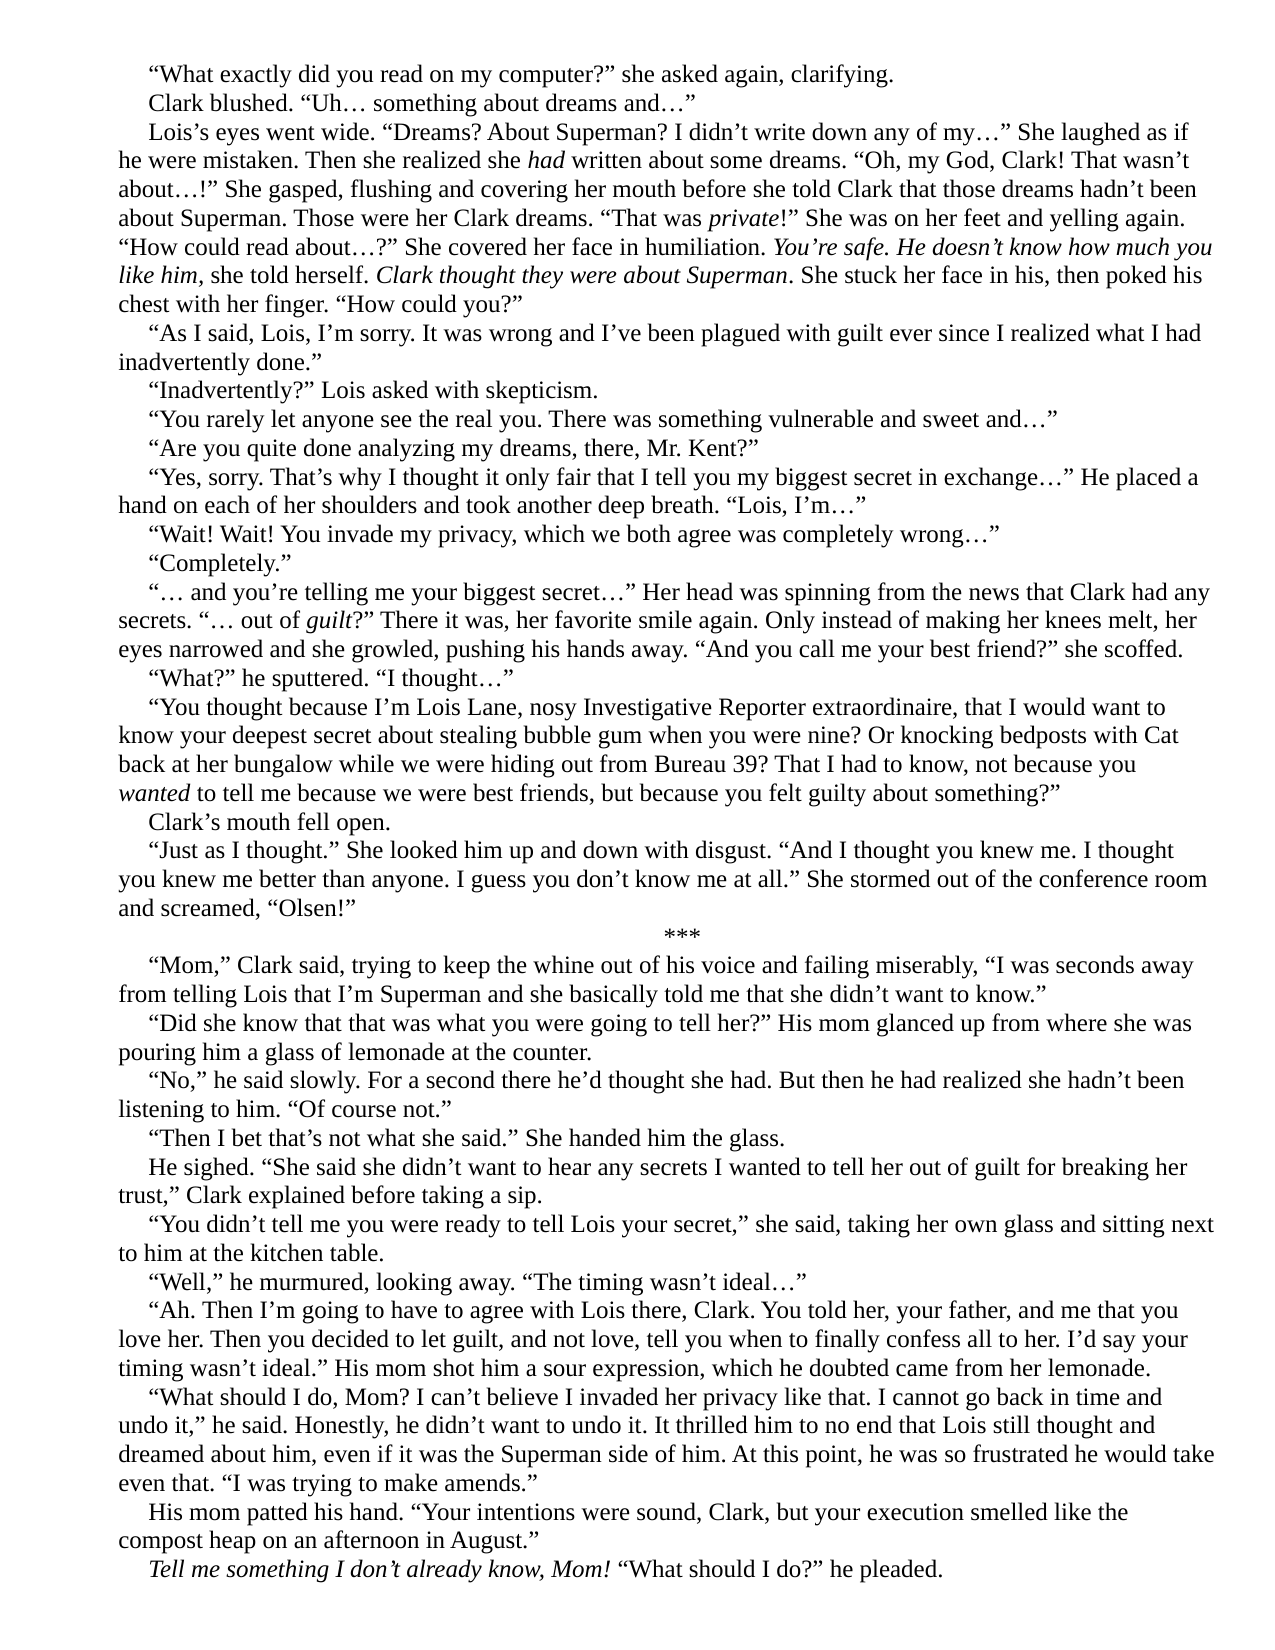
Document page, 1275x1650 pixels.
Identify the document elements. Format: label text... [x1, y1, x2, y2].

text His mom patted his hand. “Your intentions were sound, Clark, but your execution smelled like the compost heap on an afternoon in August.” [118, 1497, 1216, 1554]
text “Just as I thought.” She looked him up and down with disgust. “And I thought you knew me. I thought you knew me better than anyone. I guess you don’t know me at all.” She stormed out of the conference room and screamed, “Olsen!” [118, 835, 1216, 922]
text “No,” he said slowly. For a second there he’d thought she had. But then he had realized she hadn’t been listening to him. “Of course not.” [118, 1065, 1216, 1123]
text “What should I do, Mom? I can’t believe I invaded her privacy like that. I cannot go back in time and undo it,” he said. Honestly, he didn’t want to undo it. It thrilled him to no end that Lois still thought and dreamed about him, even if it was the Superman side of him. At this point, he was so frustrated he would take even that. “I was trying to make amends.” [118, 1382, 1216, 1497]
text “Wait! Wait! You invade my privacy, which we both agree was completely wrong…” [118, 519, 1216, 548]
text “Are you quite done analyzing my dreams, there, Mr. Kent?” [118, 433, 1216, 462]
text “Ah. Then I’m going to have to agree with Lois there, Clark. You told her, your father, and me that you love her. Then you decided to let guilt, and not love, tell you when to finally confess all to her. I’d say your timing wasn’t ideal.” His mom shot him a sour expression, which he doubted came from her lemonade. [118, 1295, 1216, 1382]
text Tell me something I don’t already know, Mom! “What should I do?” he pleaded. [118, 1554, 1216, 1583]
text “You thought because I’m Lois Lane, nosy Investigative Reporter extraordinaire, that I would want to know your deepest secret about stealing bubble gum when you were nine? Or knocking bedposts with Cat back at her bungalow while we were hiding out from Bureau 39? That I had to know, not because you wanted to tell me because we were best friends, but because you felt guilty about something?” [118, 692, 1216, 807]
text “Then I bet that’s not what she said.” She handed him the glass. [118, 1123, 1216, 1152]
text *** [118, 922, 1216, 950]
text “As I said, Lois, I’m sorry. It was wrong and I’ve been plagued with guilt ever since I realized what I had inadvertently done.” [118, 318, 1216, 375]
text “You rarely let anyone see the real you. There was something vulnerable and sweet and…” [118, 404, 1216, 433]
text “What exactly did you read on my computer?” she asked again, clarifying. [118, 59, 1216, 88]
text Clark’s mouth fell open. [118, 807, 1216, 835]
text “… and you’re telling me your biggest secret…” Her head was spinning from the news that Clark had any secrets. “… out of guilt?” There it was, her favorite smile again. Only instead of making her knees melt, her eyes narrowed and she growled, pushing his hands away. “And you call me your best friend?” she scoffed. [118, 577, 1216, 663]
text Clark blushed. “Uh… something about dreams and…” [118, 88, 1216, 117]
text “Inadvertently?” Lois asked with skepticism. [118, 375, 1216, 404]
text “Did she know that that was what you were going to tell her?” His mom glanced up from where she was pouring him a glass of lemonade at the counter. [118, 1008, 1216, 1065]
text “Completely.” [118, 548, 1216, 577]
text “What?” he sputtered. “I thought…” [118, 663, 1216, 692]
text “Yes, sorry. That’s why I thought it only fair that I tell you my biggest secret in exchange…” He placed a hand on each of her shoulders and took another deep breath. “Lois, I’m…” [118, 462, 1216, 519]
text Lois’s eyes went wide. “Dreams? About Superman? I didn’t write down any of my…” She laughed as if he were mistaken. Then she realized she had written about some dreams. “Oh, my God, Clark! That wasn’t about…!” She gasped, flushing and covering her mouth before she told Clark that those dreams hadn’t been about Superman. Those were her Clark dreams. “That was private!” She was on her feet and yelling again. “How could read about…?” She covered her face in humiliation. You’re safe. He doesn’t know how much you like him, she told herself. Clark thought they were about Superman. She stuck her face in his, then poked his chest with her finger. “How could you?” [118, 117, 1216, 318]
text “You didn’t tell me you were ready to tell Lois your secret,” she said, taking her own glass and sitting next to him at the kitchen table. [118, 1209, 1216, 1267]
text “Mom,” Clark said, trying to keep the whine out of his voice and failing miserably, “I was seconds away from telling Lois that I’m Superman and she basically told me that she didn’t want to know.” [118, 950, 1216, 1008]
text He sighed. “She said she didn’t want to hear any secrets I wanted to tell her out of guilt for breaking her trust,” Clark explained before taking a sip. [118, 1152, 1216, 1209]
text “Well,” he murmured, looking away. “The timing wasn’t ideal…” [118, 1267, 1216, 1295]
